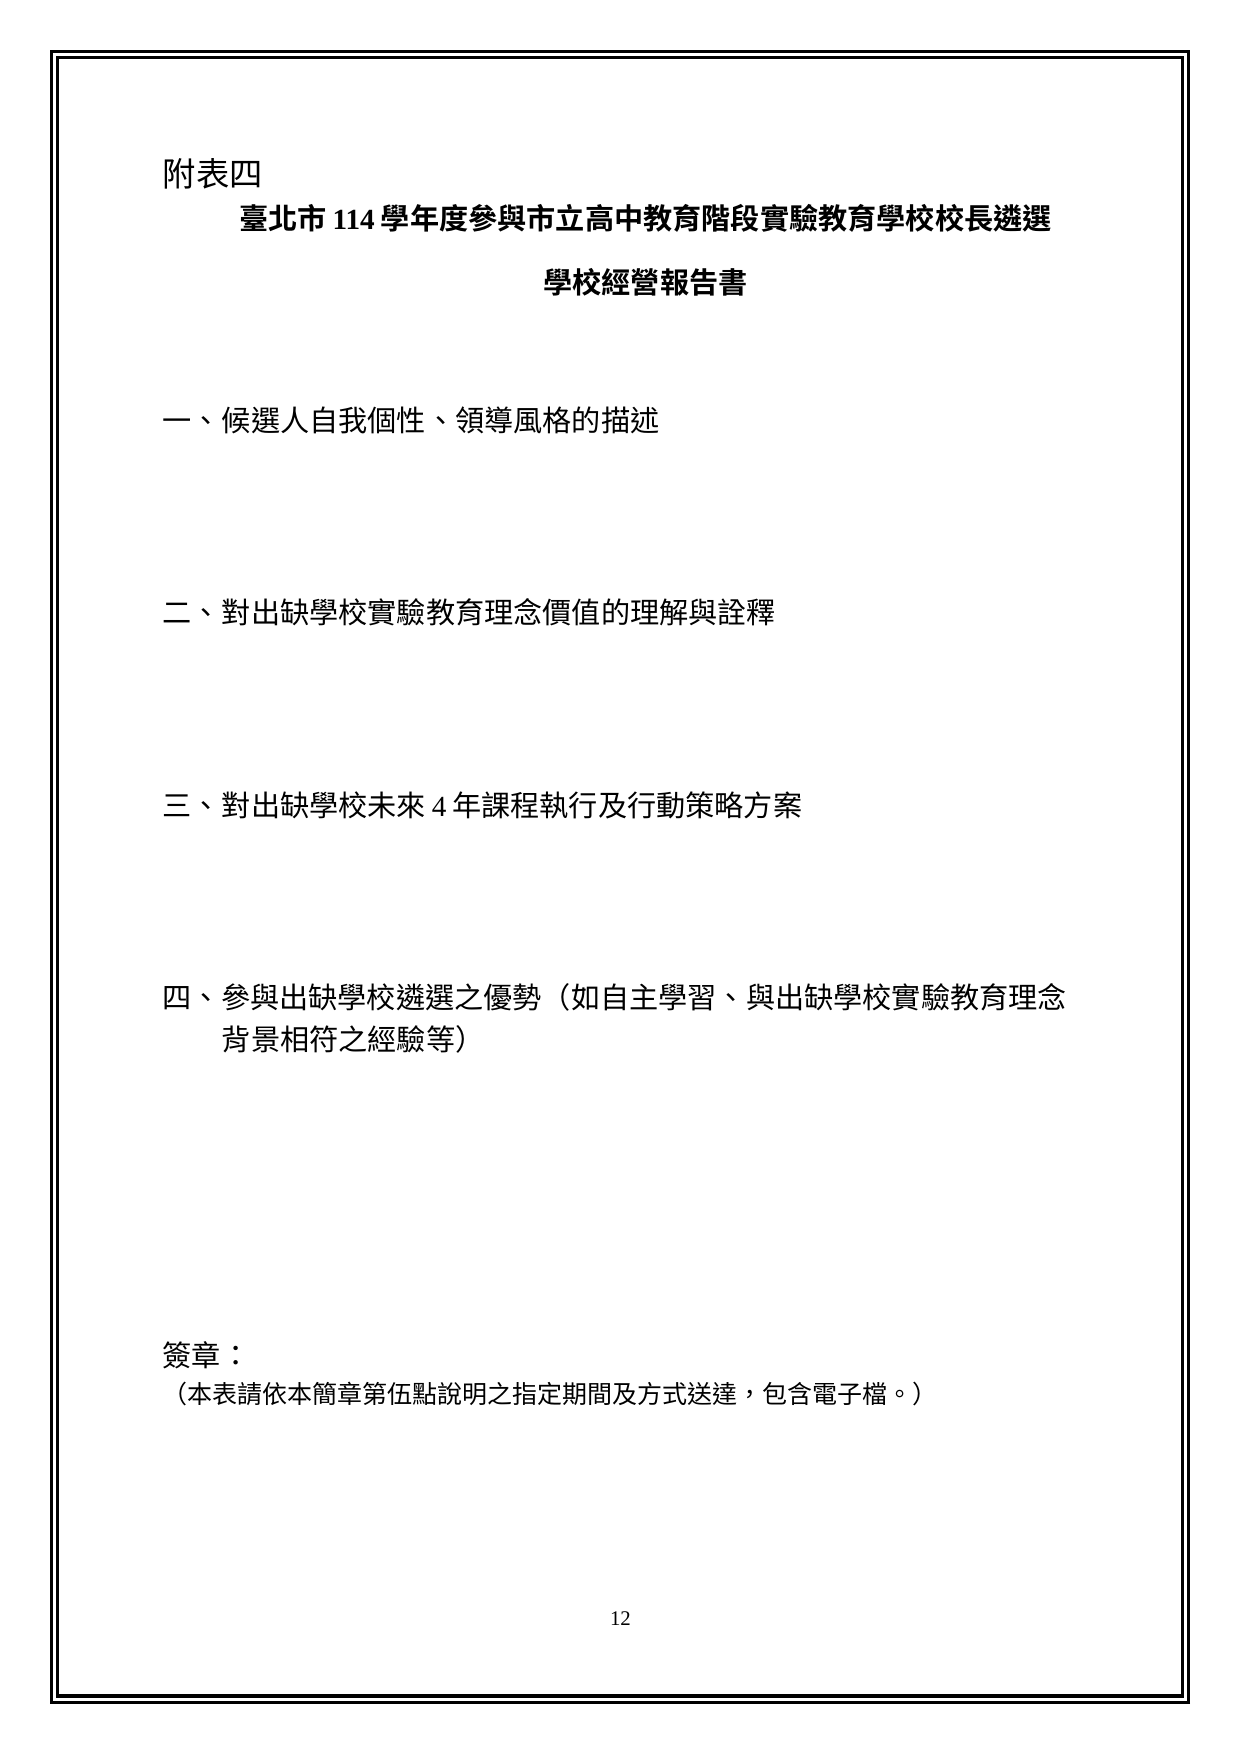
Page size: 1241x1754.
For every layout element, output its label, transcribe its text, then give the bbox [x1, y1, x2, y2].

text 臺北市114學年度參與市立高中教育階段實驗教育學校校長遴選 [212, 196, 1078, 238]
list 對出缺學校實驗教育理念價值的理解與詮釋 [162, 590, 1078, 632]
text 學校經營報告書 [212, 259, 1078, 302]
text 四、參與出缺學校遴選之優勢（如自主學習、與出缺學校實驗教育理念背景相符之經驗等） [162, 975, 1078, 1059]
text 附表四 [162, 148, 1078, 196]
text 簽章： [162, 1333, 1078, 1375]
text （本表請依本簡章第伍點說明之指定期間及方式送達，包含電子檔。） [162, 1375, 1143, 1411]
list 候選人自我個性、領導風格的描述 [162, 398, 1078, 440]
list 對出缺學校未來4年課程執行及行動策略方案 [162, 782, 1078, 825]
